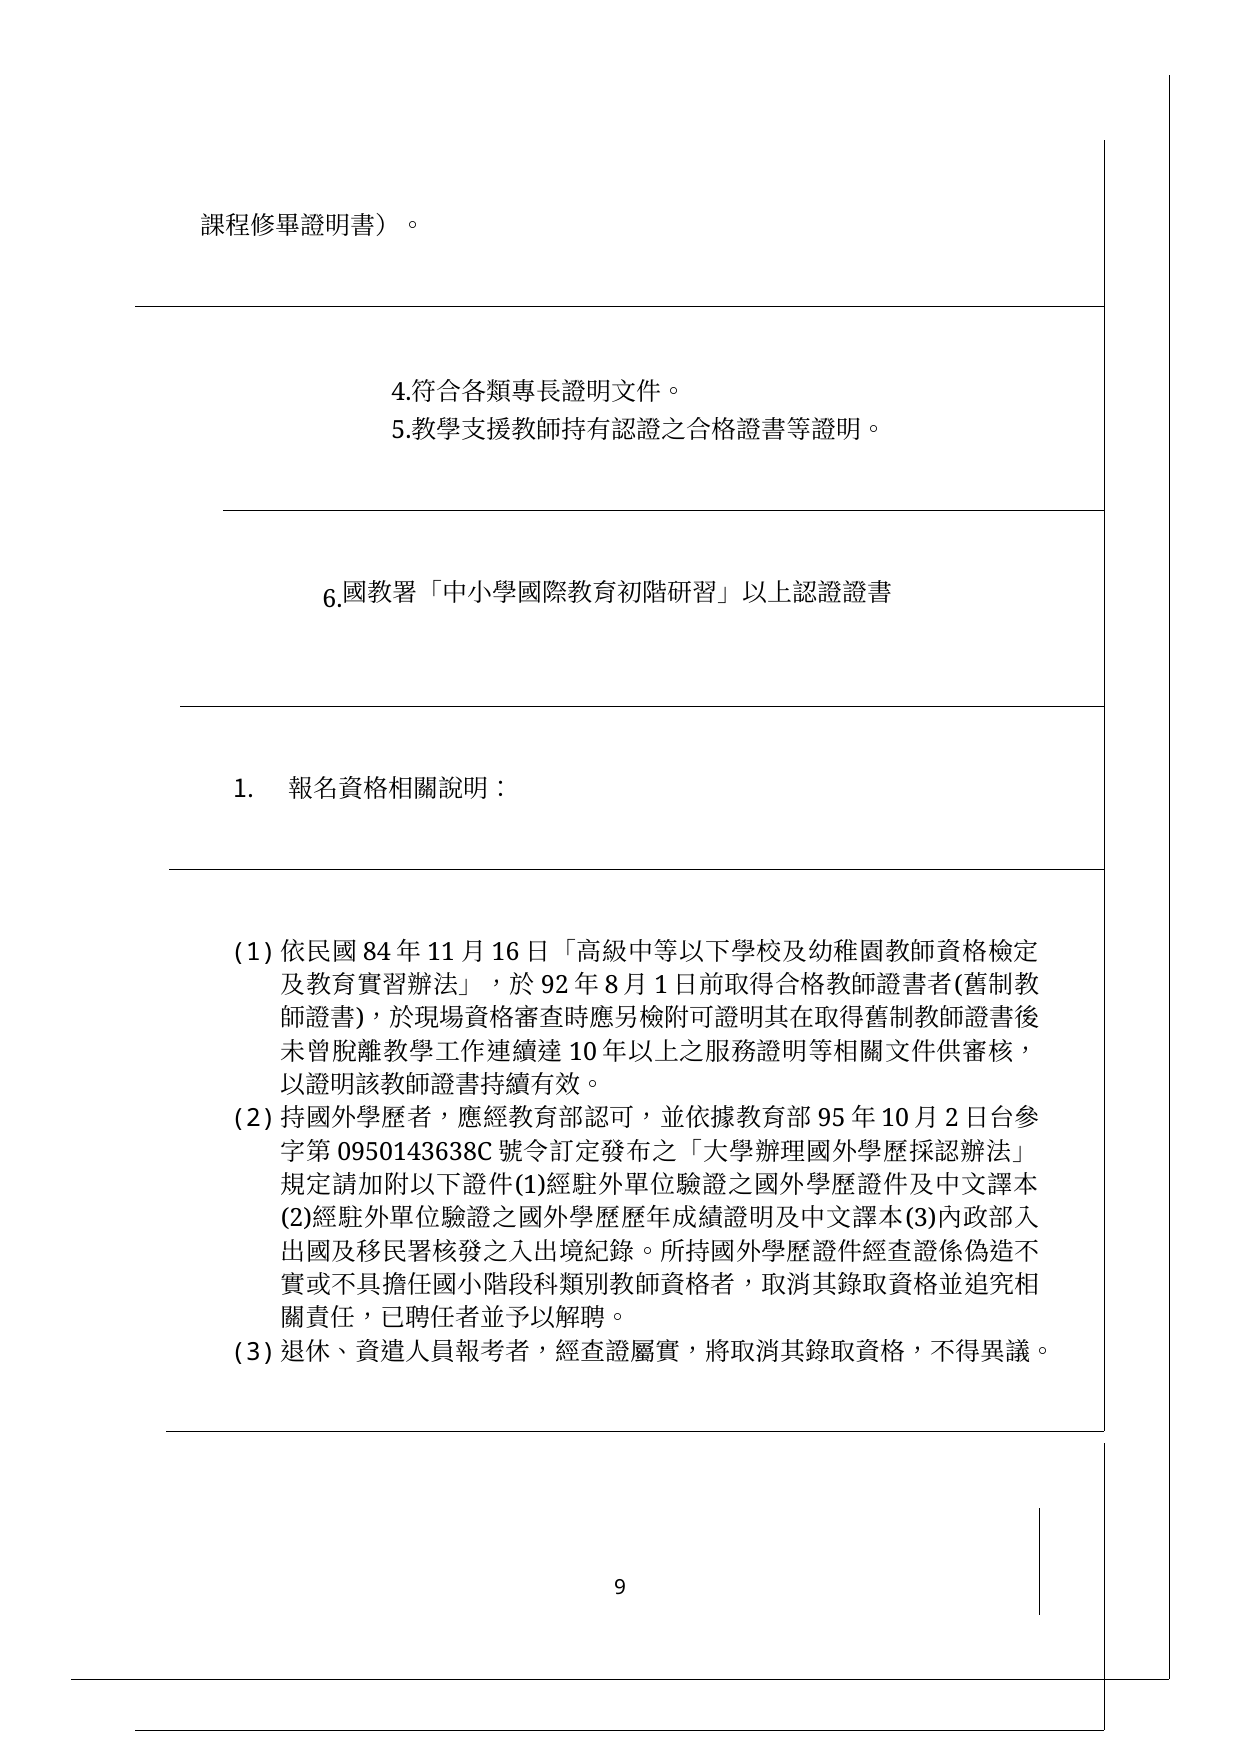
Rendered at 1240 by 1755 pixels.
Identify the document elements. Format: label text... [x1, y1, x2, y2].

list 持國外學歷者，應經教育部認可，並依據教育部95年10月2日台參字第0950143638C號令訂定發布之「大學辦理國外學歷採認辦法」規定請加附以下證件(1)經駐外單位驗證之國外學歷證件及中文譯本(2)經駐外單位驗證之國外學歷歷年成績證明及中文譯本(3)內政部入出國及移民署核發之入出境紀錄。所持國外學歷證件經查證係偽造不實或不具擔任國小階段科類別教師資格者，取消其錄取資格並追究相關責任，已聘任者並予以解聘。 [166, 1100, 1104, 1333]
text 6.國教署「中小學國際教育初階研習」以上認證證書 [180, 510, 1104, 608]
list 退休、資遣人員報考者，經查證屬實，將取消其錄取資格，不得異議。 [166, 1333, 1104, 1431]
text 4.符合各類專長證明文件。 [223, 306, 1104, 408]
text 5.教學支援教師持有認證之合格證書等證明。 [223, 408, 1104, 510]
text 課程修畢證明書）。 [135, 139, 1104, 306]
list 依民國84年11月16日「高級中等以下學校及幼稚園教師資格檢定及教育實習辦法」，於92年8月1日前取得合格教師證書者(舊制教師證書)，於現場資格審查時應另檢附可證明其在取得舊制教師證書後未曾脫離教學工作連續達10年以上之服務證明等相關文件供審核，以證明該教師證書持續有效。 [166, 869, 1104, 1100]
list 報名資格相關說明： [169, 706, 1104, 869]
